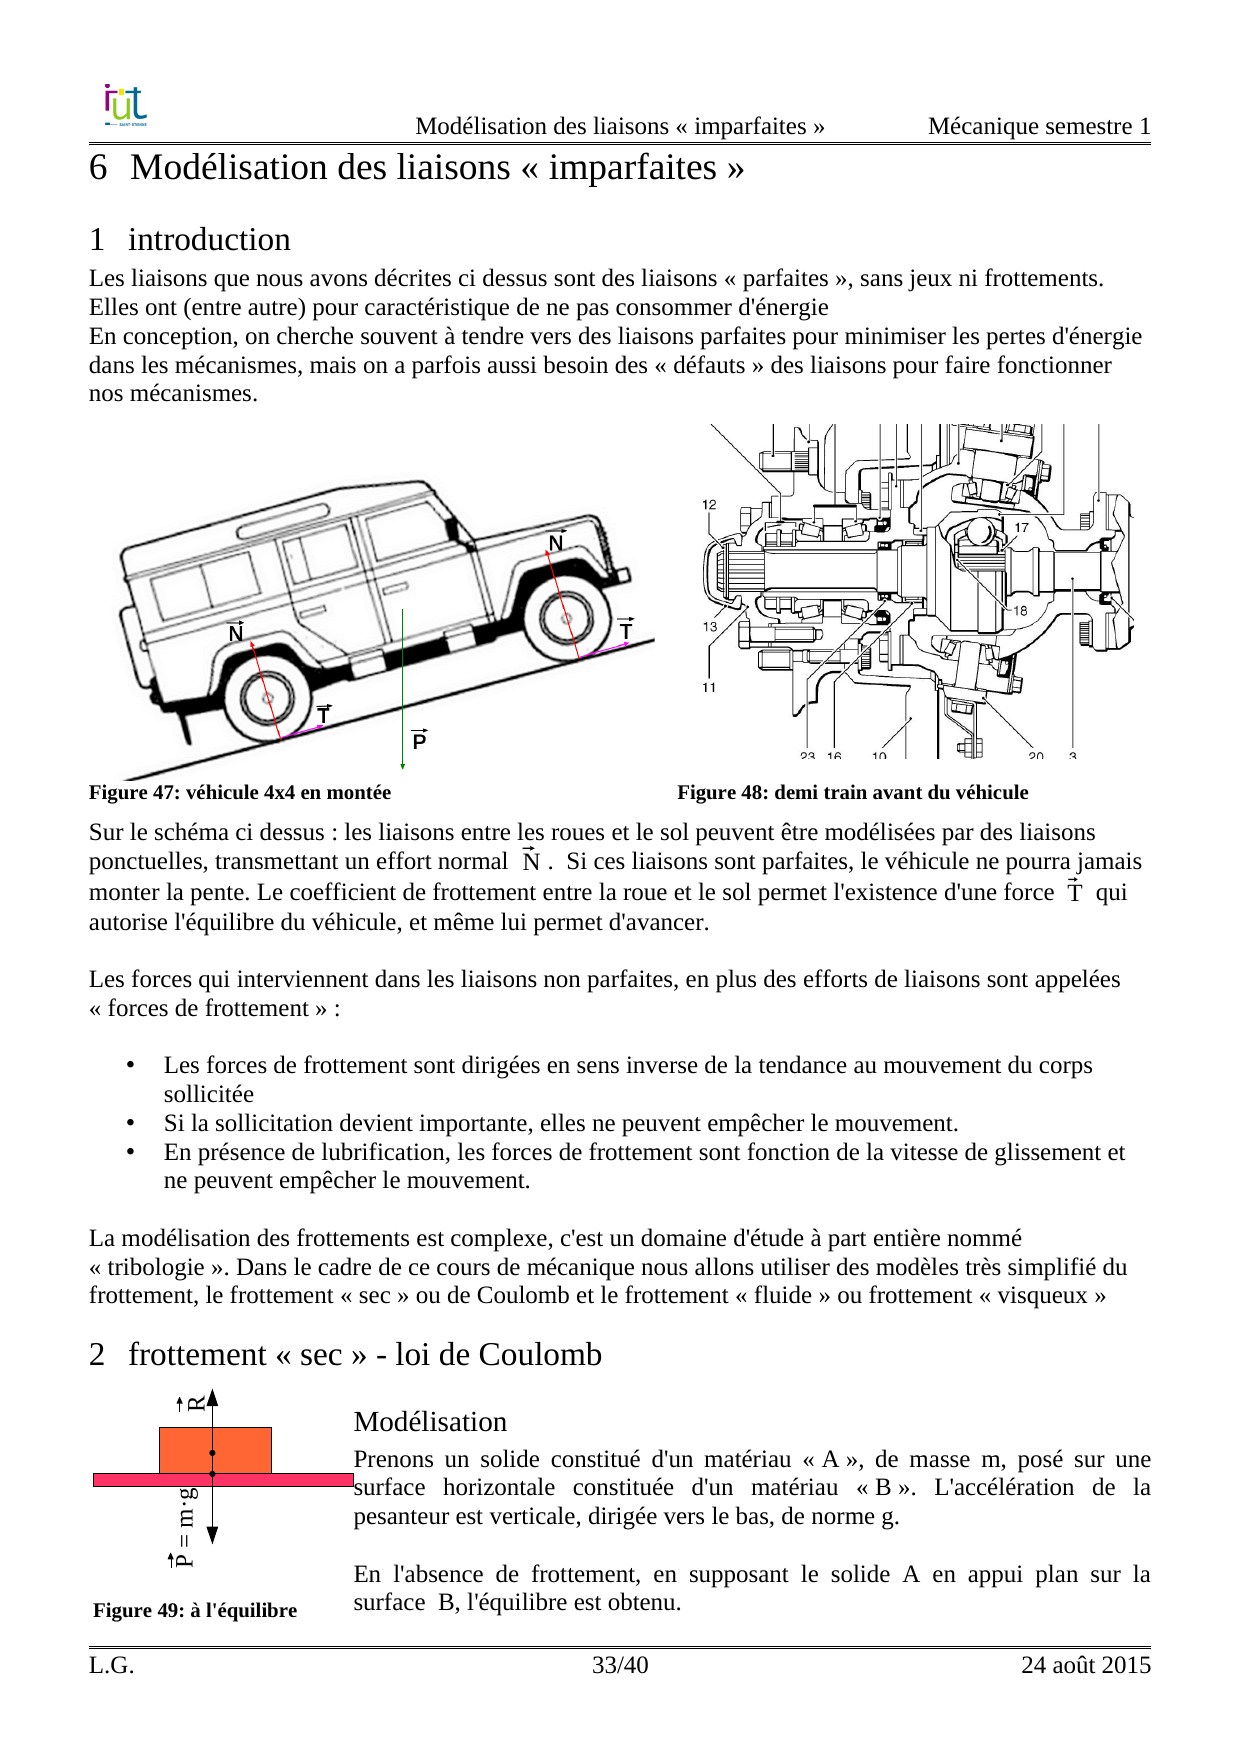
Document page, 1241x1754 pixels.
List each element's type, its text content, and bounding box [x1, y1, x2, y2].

subtitle frottement « sec » - loi de Coulomb [89, 1334, 1151, 1373]
text La modélisation des frottements est complexe, c'est un domaine d'étude à part entière nommé « tribologie ». Dans le cadre de ce cours de mécanique nous allons utiliser des modèles très simplifié du frottement, le frottement « sec » ou de Coulomb et le frottement « fluide » ou frottement « visqueux » [89, 1223, 1151, 1309]
text Figure 47: véhicule 4x4 en montée Figure 48: demi train avant du véhicule [89, 420, 1151, 804]
text Figure 49: à l'équilibre [93, 1598, 353, 1622]
subtitle Modélisation [93, 1487, 353, 1598]
list Les forces de frottement sont dirigées en sens inverse de la tendance au mouvement du corps sollicitée [126, 1051, 1151, 1108]
text Prenons un solide constitué d'un matériau « A », de masse m, posé sur une surface horizontale constituée d'un matériau « B ». L'accélération de la pesanteur est verticale, dirigée vers le bas, de norme g. [353, 1444, 1151, 1530]
list Si la sollicitation devient importante, elles ne peuvent empêcher le mouvement. [126, 1108, 1151, 1137]
picture [95, 413, 655, 781]
subtitle Modélisation des liaisons « imparfaites » [89, 145, 1151, 188]
subtitle introduction [89, 219, 1151, 257]
text En conception, on cherche souvent à tendre vers des liaisons parfaites pour minimiser les pertes d'énergie dans les mécanismes, mais on a parfois aussi besoin des « défauts » des liaisons pour faire fonctionner nos mécanismes. [89, 321, 1151, 407]
text Les liaisons que nous avons décrites ci dessus sont des liaisons « parfaites », sans jeux ni frottements. Elles ont (entre autre) pour caractéristique de ne pas consommer d'énergie [89, 263, 1151, 321]
text Les forces qui interviennent dans les liaisons non parfaites, en plus des efforts de liaisons sont appelées « forces de frottement » : [89, 964, 1151, 1022]
picture [662, 424, 1134, 759]
list En présence de lubrification, les forces de frottement sont fonction de la vitesse de glissement et ne peuvent empêcher le mouvement. [126, 1137, 1151, 1194]
text En l'absence de frottement, en supposant le solide A en appui plan sur la surface B, l'équilibre est obtenu. [353, 1559, 1151, 1616]
picture [105, 84, 147, 126]
subtitle Modélisation [89, 1382, 1151, 1473]
text Sur le schéma ci dessus : les liaisons entre les roues et le sol peuvent être modélisées par des liaisons ponctuelles, transmettant un effort normal . Si ces liaisons sont parfaites, le véhicule ne pourra jamais monter la pente. Le coefficient de frottement entre la roue et le sol permet l'existence d'une force qui autorise l'équilibre du véhicule, et même lui permet d'avancer. [89, 817, 1151, 936]
